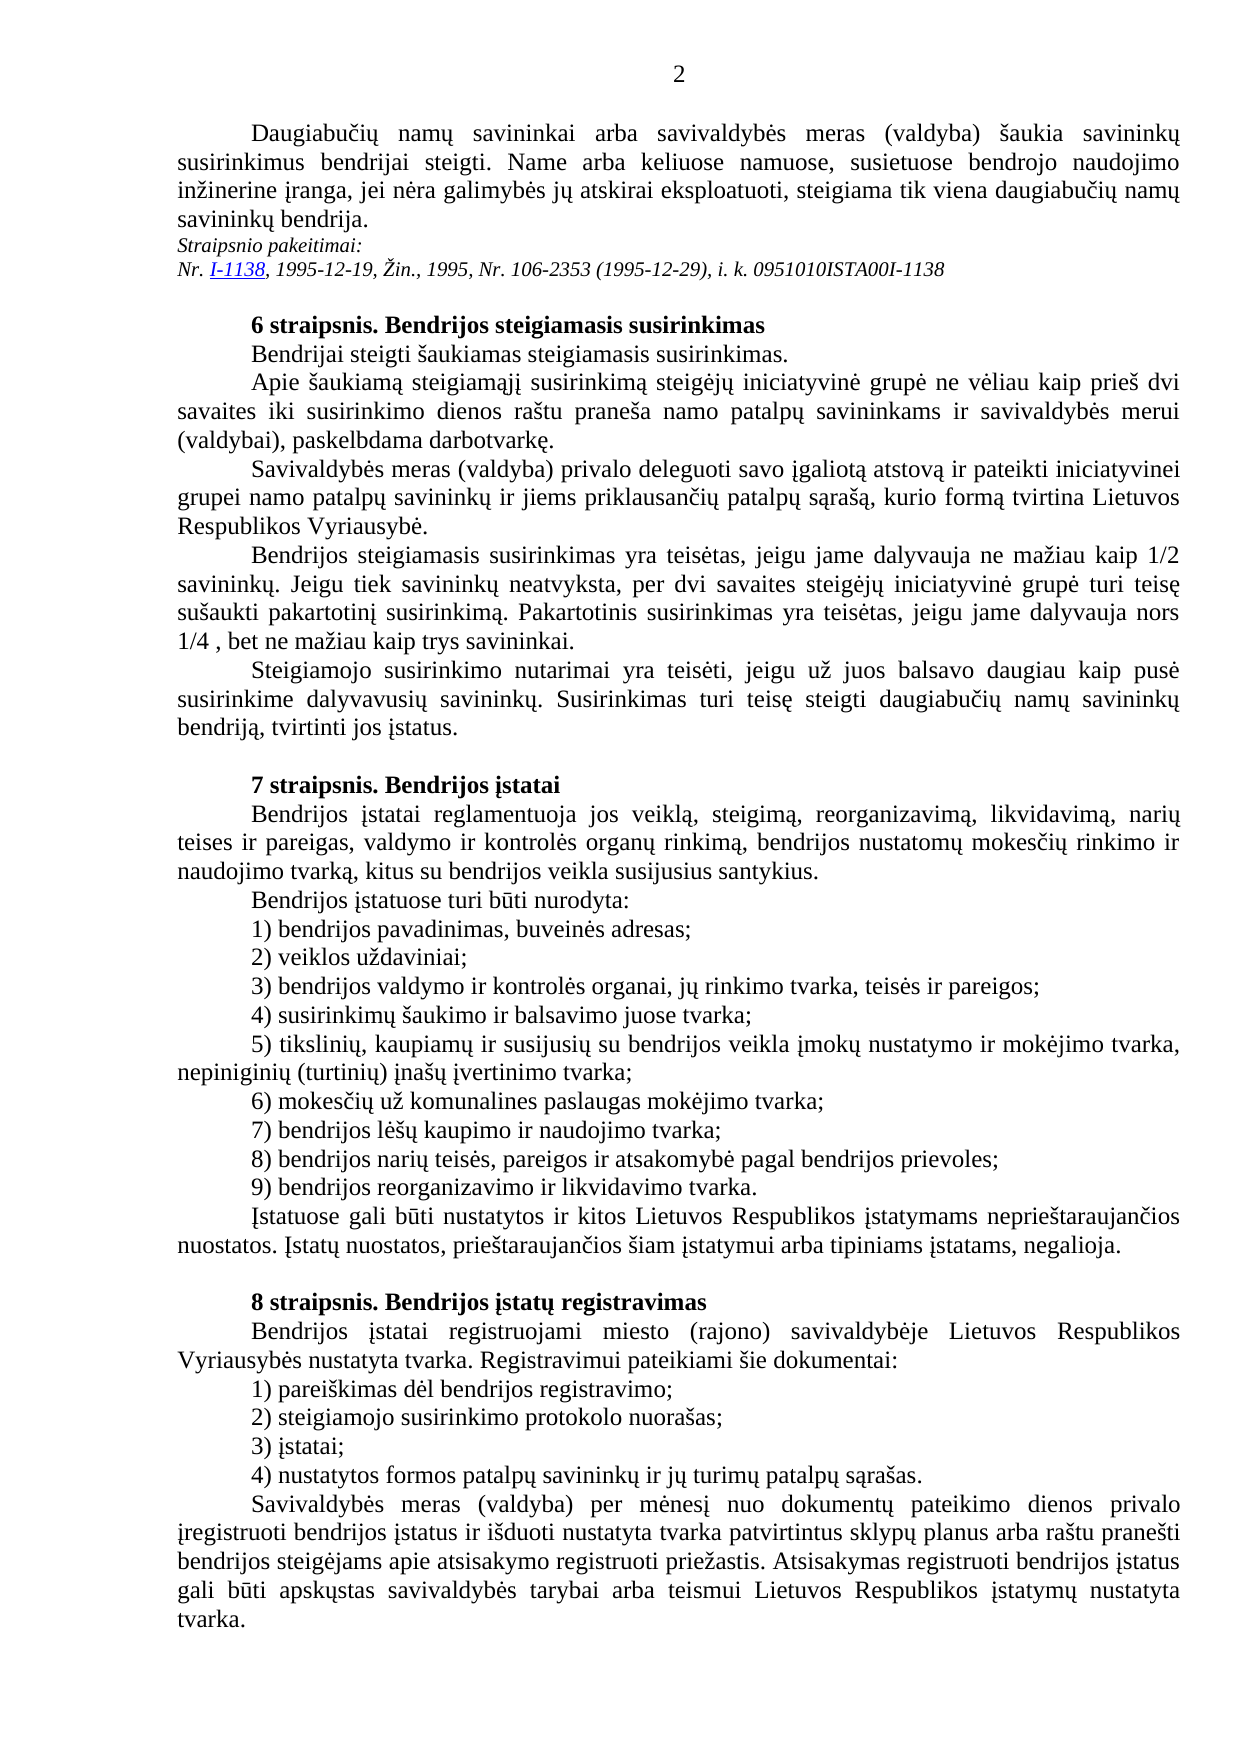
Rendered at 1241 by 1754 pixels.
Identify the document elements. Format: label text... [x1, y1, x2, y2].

text Įstatuose gali būti nustatytos ir kitos Lietuvos Respublikos įstatymams neprieštaraujančios nuostatos. Įstatų nuostatos, prieštaraujančios šiam įstatymui arba tipiniams įstatams, negalioja. [177, 1201, 1181, 1259]
text 1) bendrijos pavadinimas, buveinės adresas; [177, 914, 1181, 942]
text 4) susirinkimų šaukimo ir balsavimo juose tvarka; [177, 1000, 1181, 1029]
text 7 straipsnis. Bendrijos įstatai [177, 770, 1181, 799]
text 2) veiklos uždaviniai; [177, 942, 1181, 971]
text 3) bendrijos valdymo ir kontrolės organai, jų rinkimo tvarka, teisės ir pareigos; [177, 971, 1181, 1000]
text Savivaldybės meras (valdyba) per mėnesį nuo dokumentų pateikimo dienos privalo įregistruoti bendrijos įstatus ir išduoti nustatyta tvarka patvirtintus sklypų planus arba raštu pranešti bendrijos steigėjams apie atsisakymo registruoti priežastis. Atsisakymas registruoti bendrijos įstatus gali būti apskųstas savivaldybės tarybai arba teismui Lietuvos Respublikos įstatymų nustatyta tvarka. [177, 1489, 1181, 1632]
text 4) nustatytos formos patalpų savininkų ir jų turimų patalpų sąrašas. [177, 1460, 1181, 1489]
text 2) steigiamojo susirinkimo protokolo nuorašas; [177, 1402, 1181, 1431]
text 6) mokesčių už komunalines paslaugas mokėjimo tvarka; [177, 1086, 1181, 1115]
text 6 straipsnis. Bendrijos steigiamasis susirinkimas [177, 310, 1181, 339]
text 8 straipsnis. Bendrijos įstatų registravimas [177, 1287, 1181, 1316]
text Bendrijos įstatai reglamentuoja jos veiklą, steigimą, reorganizavimą, likvidavimą, narių teises ir pareigas, valdymo ir kontrolės organų rinkimą, bendrijos nustatomų mokesčių rinkimo ir naudojimo tvarką, kitus su bendrijos veikla susijusius santykius. [177, 799, 1181, 885]
text Nr. I-1138, 1995-12-19, Žin., 1995, Nr. 106-2353 (1995-12-29), i. k. 0951010ISTA00I-1138 [177, 257, 1181, 281]
text Apie šaukiamą steigiamąjį susirinkimą steigėjų iniciatyvinė grupė ne vėliau kaip prieš dvi savaites iki susirinkimo dienos raštu praneša namo patalpų savininkams ir savivaldybės merui (valdybai), paskelbdama darbotvarkę. [177, 367, 1181, 454]
text Daugiabučių namų savininkai arba savivaldybės meras (valdyba) šaukia savininkų susirinkimus bendrijai steigti. Name arba keliuose namuose, susietuose bendrojo naudojimo inžinerine įranga, jei nėra galimybės jų atskirai eksploatuoti, steigiama tik viena daugiabučių namų savininkų bendrija. [177, 118, 1181, 233]
text 1) pareiškimas dėl bendrijos registravimo; [177, 1374, 1181, 1402]
text 5) tikslinių, kaupiamų ir susijusių su bendrijos veikla įmokų nustatymo ir mokėjimo tvarka, nepiniginių (turtinių) įnašų įvertinimo tvarka; [177, 1029, 1181, 1086]
text Steigiamojo susirinkimo nutarimai yra teisėti, jeigu už juos balsavo daugiau kaip pusė susirinkime dalyvavusių savininkų. Susirinkimas turi teisę steigti daugiabučių namų savininkų bendriją, tvirtinti jos įstatus. [177, 655, 1181, 741]
text Straipsnio pakeitimai: [177, 233, 1181, 257]
text Savivaldybės meras (valdyba) privalo deleguoti savo įgaliotą atstovą ir pateikti iniciatyvinei grupei namo patalpų savininkų ir jiems priklausančių patalpų sąrašą, kurio formą tvirtina Lietuvos Respublikos Vyriausybė. [177, 454, 1181, 540]
text 8) bendrijos narių teisės, pareigos ir atsakomybė pagal bendrijos prievoles; [177, 1144, 1181, 1172]
text 3) įstatai; [177, 1431, 1181, 1460]
text Bendrijos steigiamasis susirinkimas yra teisėtas, jeigu jame dalyvauja ne mažiau kaip 1/2 savininkų. Jeigu tiek savininkų neatvyksta, per dvi savaites steigėjų iniciatyvinė grupė turi teisę sušaukti pakartotinį susirinkimą. Pakartotinis susirinkimas yra teisėtas, jeigu jame dalyvauja nors 1/4 , bet ne mažiau kaip trys savininkai. [177, 540, 1181, 655]
text 7) bendrijos lėšų kaupimo ir naudojimo tvarka; [177, 1115, 1181, 1144]
text Bendrijai steigti šaukiamas steigiamasis susirinkimas. [177, 339, 1181, 367]
text 9) bendrijos reorganizavimo ir likvidavimo tvarka. [177, 1172, 1181, 1201]
text Bendrijos įstatai registruojami miesto (rajono) savivaldybėje Lietuvos Respublikos Vyriausybės nustatyta tvarka. Registravimui pateikiami šie dokumentai: [177, 1316, 1181, 1374]
text Bendrijos įstatuose turi būti nurodyta: [177, 885, 1181, 914]
